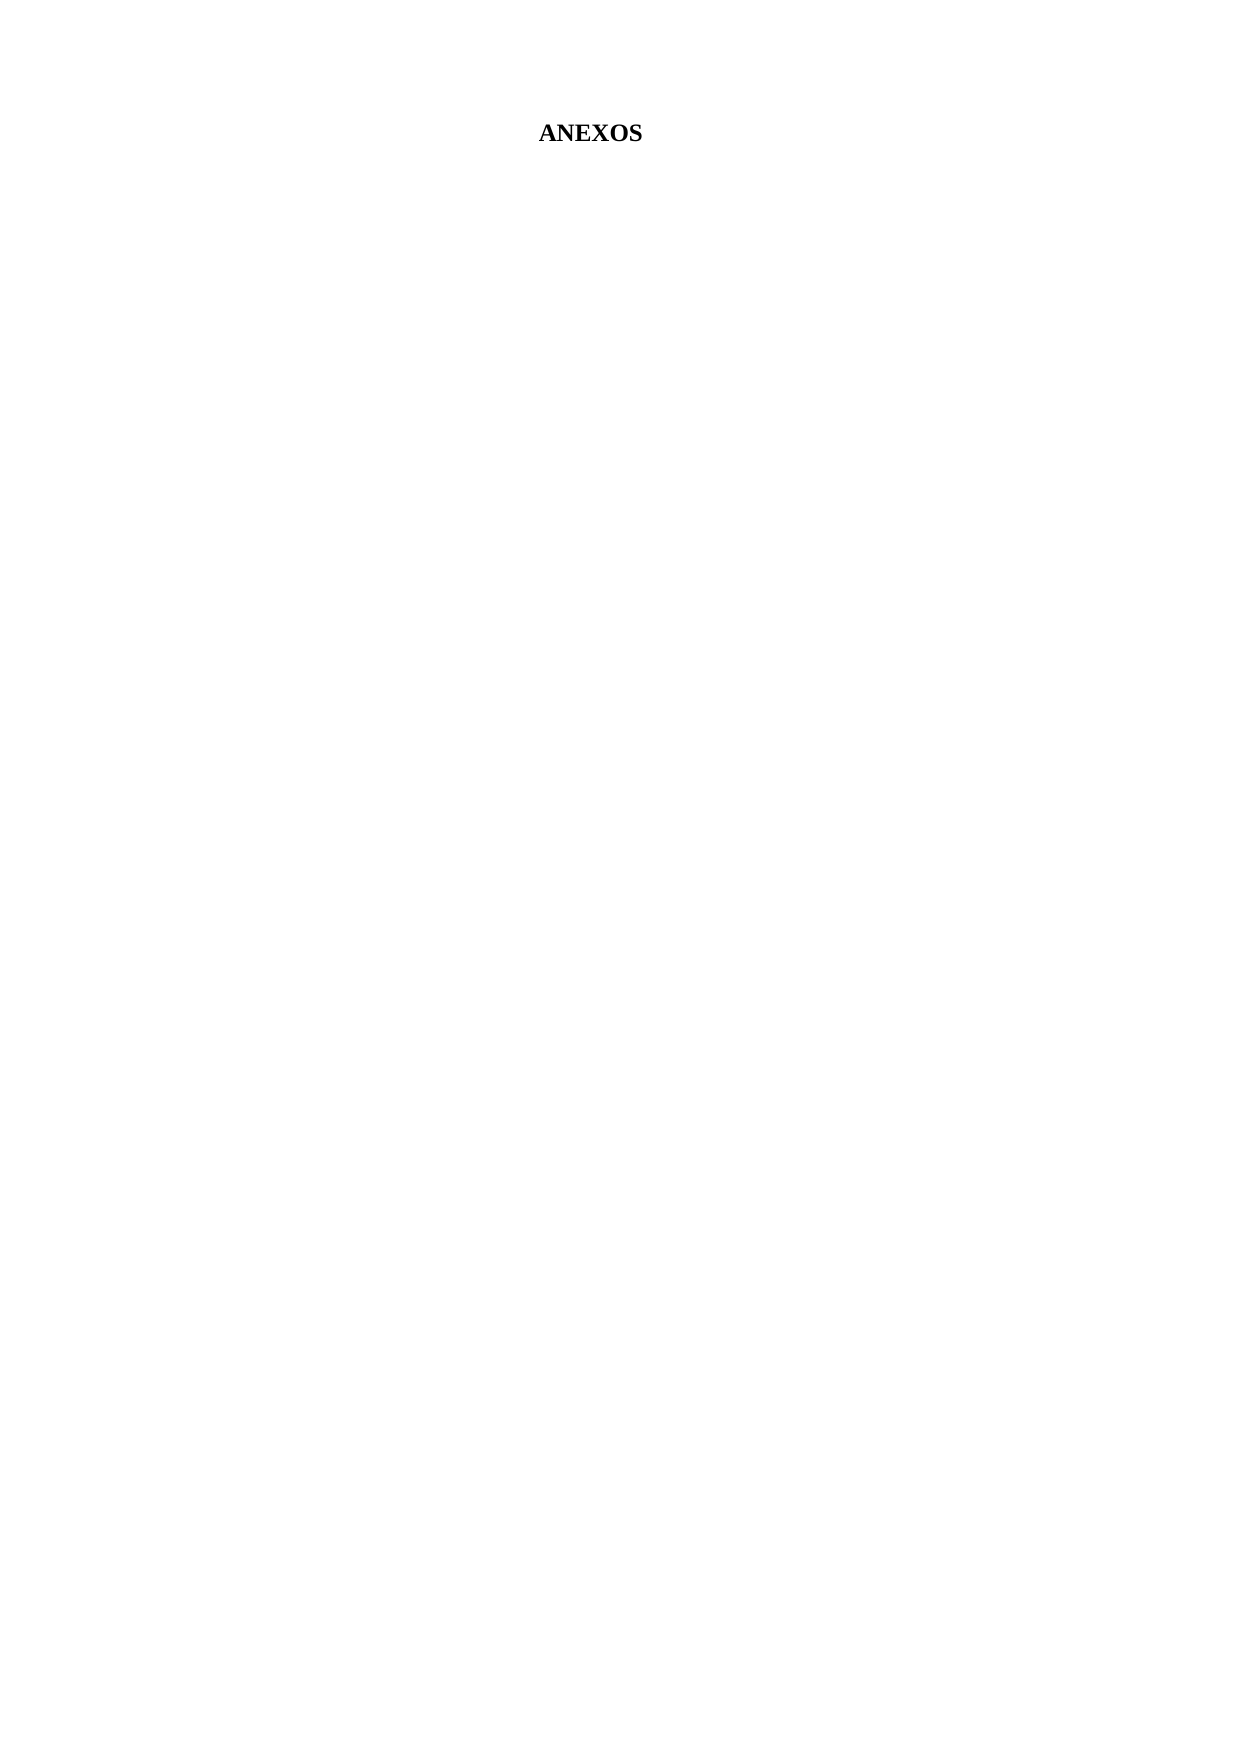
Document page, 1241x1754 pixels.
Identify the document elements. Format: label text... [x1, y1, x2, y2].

text ANEXOS [118, 118, 1063, 147]
